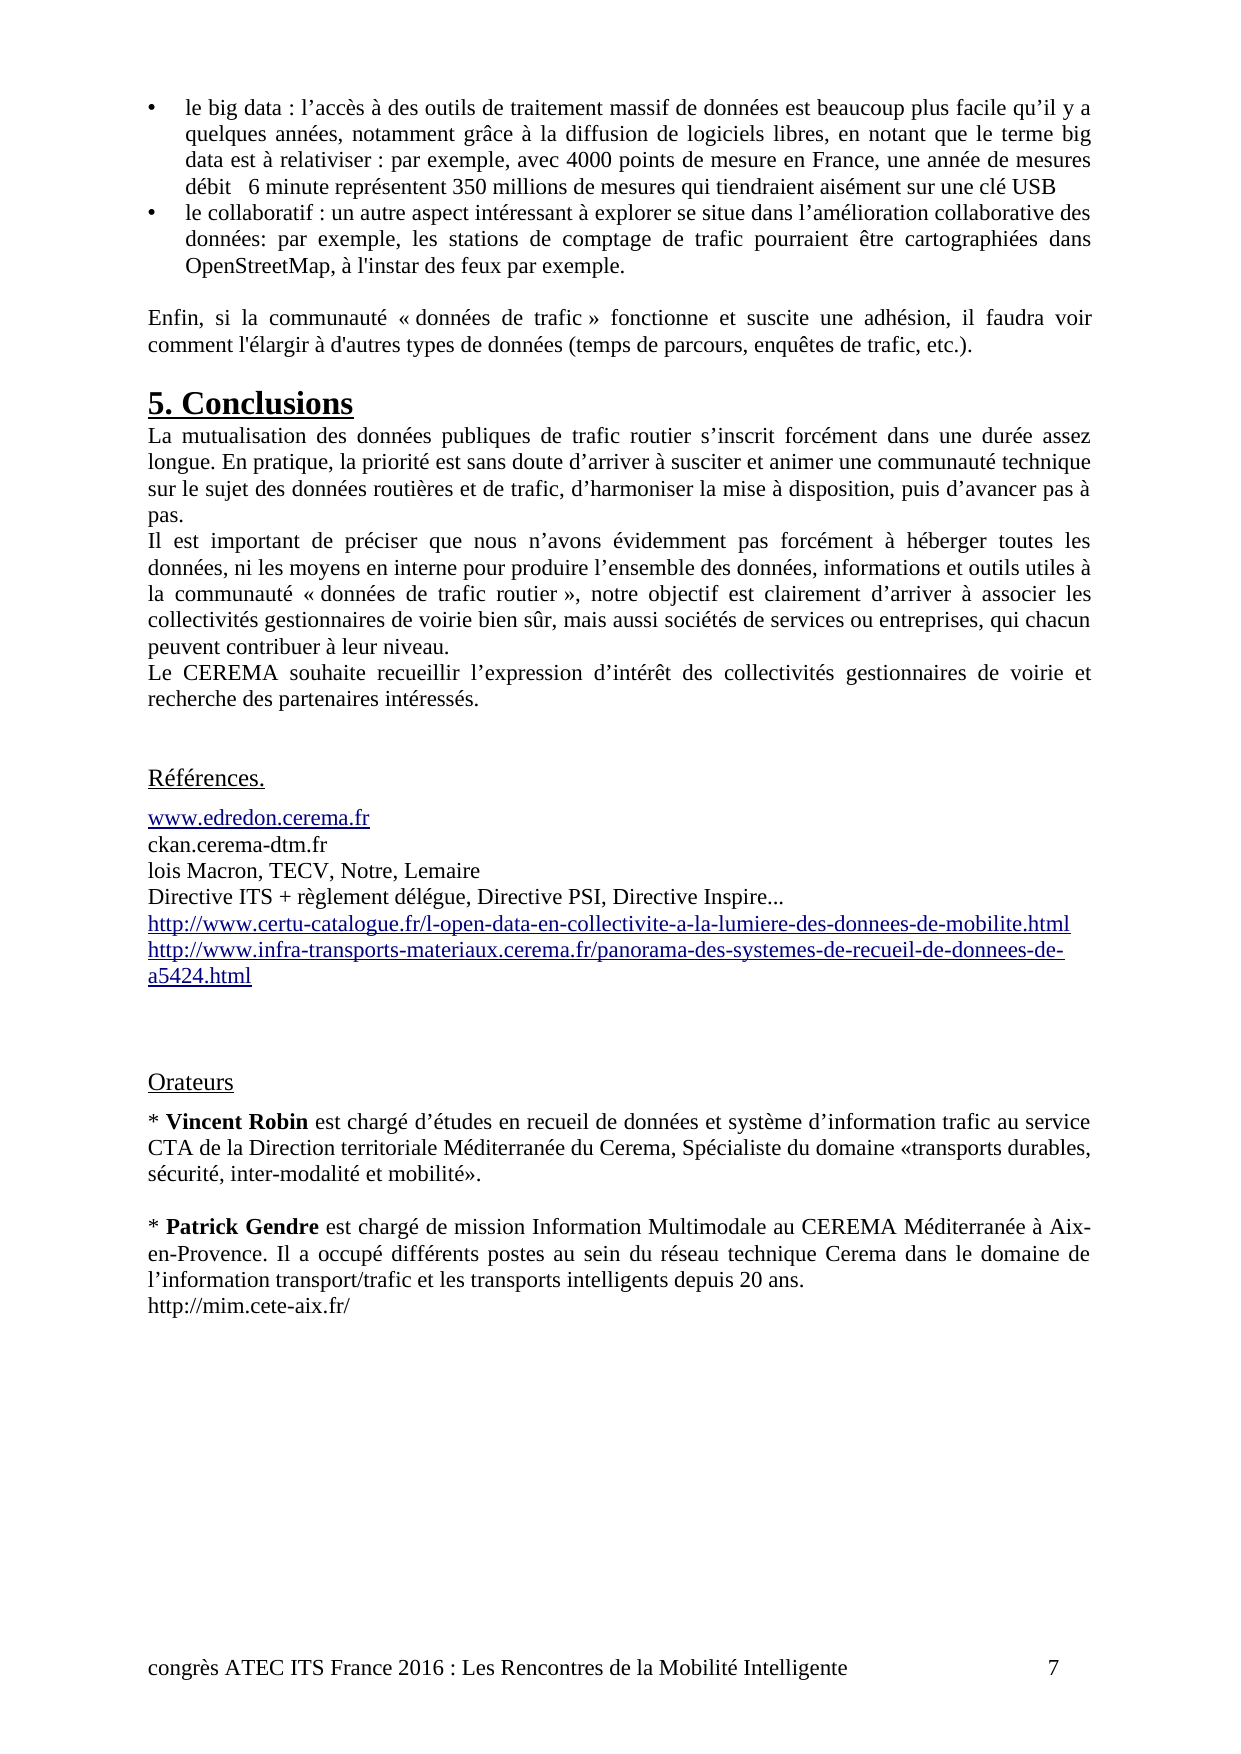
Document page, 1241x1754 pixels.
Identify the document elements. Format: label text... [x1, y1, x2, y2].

text http://www.infra-transports-materiaux.cerema.fr/panorama-des-systemes-de-recueil-de-donnees-de-a5424.html [148, 936, 1093, 989]
text www.edredon.cerema.fr [148, 804, 1093, 831]
text lois Macron, TECV, Notre, Lemaire [148, 857, 1093, 883]
subtitle Références. [148, 763, 1093, 792]
text * Patrick Gendre est chargé de mission Information Multimodale au CEREMA Méditerranée à Aix-en-Provence. Il a occupé différents postes au sein du réseau technique Cerema dans le domaine de l’information transport/trafic et les transports intelligents depuis 20 ans. [148, 1213, 1093, 1292]
list le collaboratif : un autre aspect intéressant à explorer se situe dans l’amélioration collaborative des données: par exemple, les stations de comptage de trafic pourraient être cartographiées dans OpenStreetMap, à l'instar des feux par exemple. [148, 199, 1093, 278]
subtitle Orateurs [148, 1067, 1093, 1095]
text Directive ITS + règlement délégue, Directive PSI, Directive Inspire... [148, 883, 1093, 910]
text Il est important de préciser que nous n’avons évidemment pas forcément à héberger toutes les données, ni les moyens en interne pour produire l’ensemble des données, informations et outils utiles à la communauté « données de trafic routier », notre objectif est clairement d’arriver à associer les collectivités gestionnaires de voirie bien sûr, mais aussi sociétés de services ou entreprises, qui chacun peuvent contribuer à leur niveau. [148, 527, 1093, 659]
text Le CEREMA souhaite recueillir l’expression d’intérêt des collectivités gestionnaires de voirie et recherche des partenaires intéressés. [148, 659, 1093, 712]
text ckan.cerema-dtm.fr [148, 831, 1093, 857]
subtitle 5. Conclusions [148, 383, 1093, 422]
text * Vincent Robin est chargé d’études en recueil de données et système d’information trafic au service CTA de la Direction territoriale Méditerranée du Cerema, Spécialiste du domaine «transports durables, sécurité, inter-modalité et mobilité». [148, 1108, 1093, 1187]
text Enfin, si la communauté « données de trafic » fonctionne et suscite une adhésion, il faudra voir comment l'élargir à d'autres types de données (temps de parcours, enquêtes de trafic, etc.). [148, 304, 1093, 357]
text http://www.certu-catalogue.fr/l-open-data-en-collectivite-a-la-lumiere-des-donnees-de-mobilite.html [148, 910, 1093, 936]
list le big data : l’accès à des outils de traitement massif de données est beaucoup plus facile qu’il y a quelques années, notamment grâce à la diffusion de logiciels libres, en notant que le terme big data est à relativiser : par exemple, avec 4000 points de mesure en France, une année de mesures débit 6 minute représentent 350 millions de mesures qui tiendraient aisément sur une clé USB [148, 94, 1093, 199]
text http://mim.cete-aix.fr/ [148, 1292, 1093, 1319]
text La mutualisation des données publiques de trafic routier s’inscrit forcément dans une durée assez longue. En pratique, la priorité est sans doute d’arriver à susciter et animer une communauté technique sur le sujet des données routières et de trafic, d’harmoniser la mise à disposition, puis d’avancer pas à pas. [148, 422, 1093, 527]
